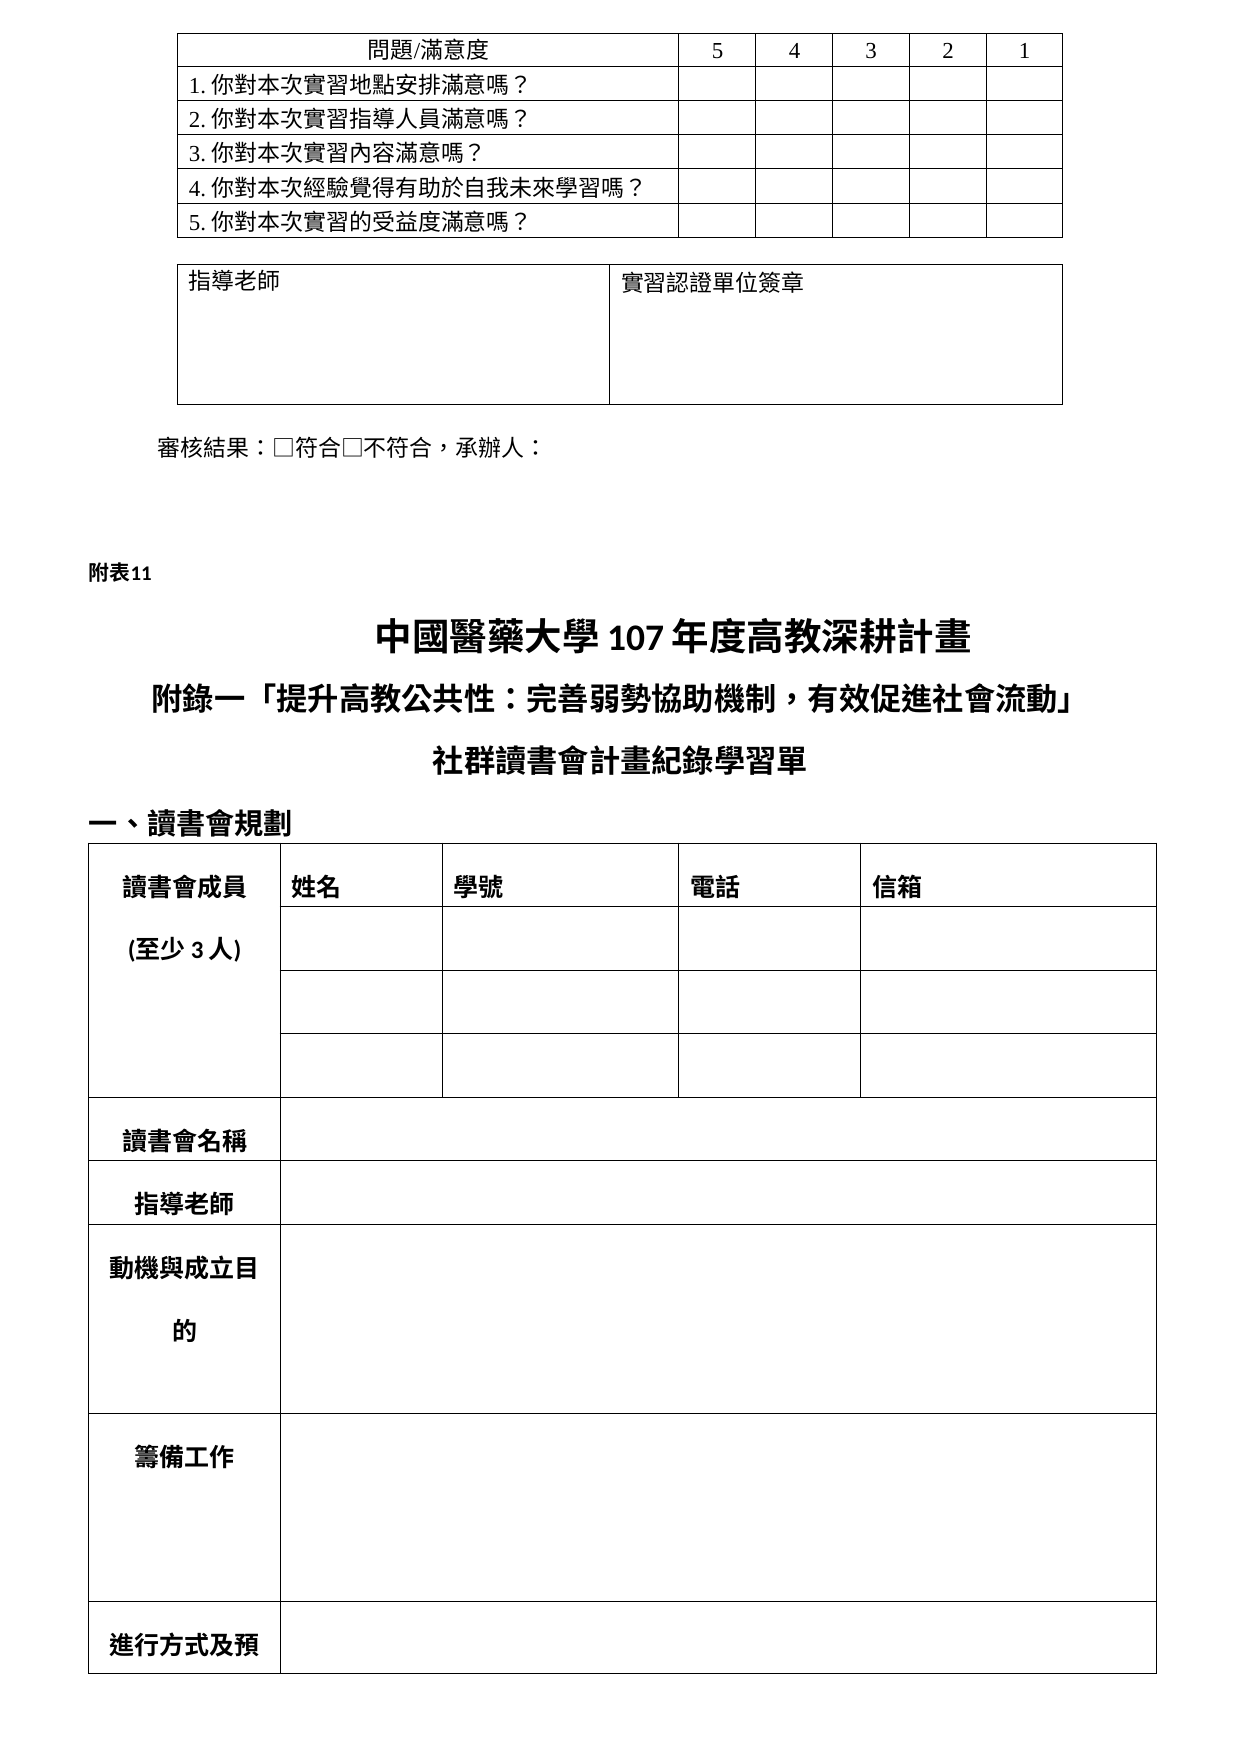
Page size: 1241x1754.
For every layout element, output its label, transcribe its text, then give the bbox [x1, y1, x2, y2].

table_header 3 [833, 34, 909, 66]
table_header 指導老師 [178, 265, 609, 404]
table_header 問題/滿意度 [178, 34, 678, 66]
table_cell 讀書會名稱 [89, 1098, 280, 1160]
table_cell 籌備工作 [89, 1414, 280, 1601]
table_cell [833, 169, 909, 203]
table_cell [679, 101, 755, 134]
table_cell [833, 135, 909, 168]
table_cell [756, 169, 832, 203]
table_cell [756, 67, 832, 100]
table_header 4 [756, 34, 832, 66]
table_header 姓名 [281, 844, 442, 906]
table_cell [987, 204, 1062, 237]
table_cell [679, 135, 755, 168]
table_cell [861, 907, 1156, 970]
table_cell [281, 1225, 1156, 1412]
table_cell 5. 你對本次實習的受益度滿意嗎？ [178, 204, 678, 237]
table_cell [910, 101, 986, 134]
text 一、讀書會規劃 [89, 780, 1152, 843]
table_cell 1. 你對本次實習地點安排滿意嗎？ [178, 67, 678, 100]
table_cell [861, 971, 1156, 1033]
table_cell [281, 1098, 1156, 1160]
table_cell [281, 1034, 442, 1097]
table_cell [756, 135, 832, 168]
table_cell [910, 67, 986, 100]
text 附表11 [89, 530, 1152, 593]
table_cell [910, 204, 986, 237]
text 審核結果：□符合□不符合，承辦人： [89, 405, 1183, 468]
table_header 學號 [443, 844, 678, 906]
table_header 電話 [679, 844, 860, 906]
table_cell [861, 1034, 1156, 1097]
table_header 2 [910, 34, 986, 66]
table_cell [833, 67, 909, 100]
table_cell [987, 101, 1062, 134]
table_cell [443, 1034, 678, 1097]
table_cell [281, 907, 442, 970]
table_cell [281, 1161, 1156, 1224]
table_cell [679, 1034, 860, 1097]
table_cell [756, 204, 832, 237]
table_cell 3. 你對本次實習內容滿意嗎？ [178, 135, 678, 168]
text 中國醫藥大學107年度高教深耕計畫 [89, 593, 1152, 655]
table_cell 4. 你對本次經驗覺得有助於自我未來學習嗎？ [178, 169, 678, 203]
table_cell 動機與成立目的 [89, 1225, 280, 1412]
table_cell [987, 169, 1062, 203]
table_cell [833, 101, 909, 134]
table_header 5 [679, 34, 755, 66]
table_cell [281, 1602, 1156, 1673]
table_cell [679, 907, 860, 970]
table_cell [910, 135, 986, 168]
table_cell 進行方式及預 [89, 1602, 280, 1673]
table_cell [987, 67, 1062, 100]
table_cell [756, 101, 832, 134]
table_header 實習認證單位簽章 [610, 265, 1062, 404]
table_cell [679, 971, 860, 1033]
table_cell [281, 971, 442, 1033]
table_cell [679, 67, 755, 100]
table_header 信箱 [861, 844, 1156, 906]
table_cell 指導老師 [89, 1161, 280, 1224]
table_cell [910, 169, 986, 203]
text 附錄一「提升高教公共性：完善弱勢協助機制，有效促進社會流動」 [89, 655, 1152, 718]
table_cell [679, 169, 755, 203]
table_cell [281, 1414, 1156, 1601]
table_cell [679, 204, 755, 237]
table_header 1 [987, 34, 1062, 66]
text 社群讀書會計畫紀錄學習單 [89, 718, 1152, 780]
table_cell 2. 你對本次實習指導人員滿意嗎？ [178, 101, 678, 134]
table_cell [443, 907, 678, 970]
table_header 讀書會成員 (至少3人) [89, 844, 280, 1097]
table_cell [443, 971, 678, 1033]
table_cell [833, 204, 909, 237]
table_cell [987, 135, 1062, 168]
